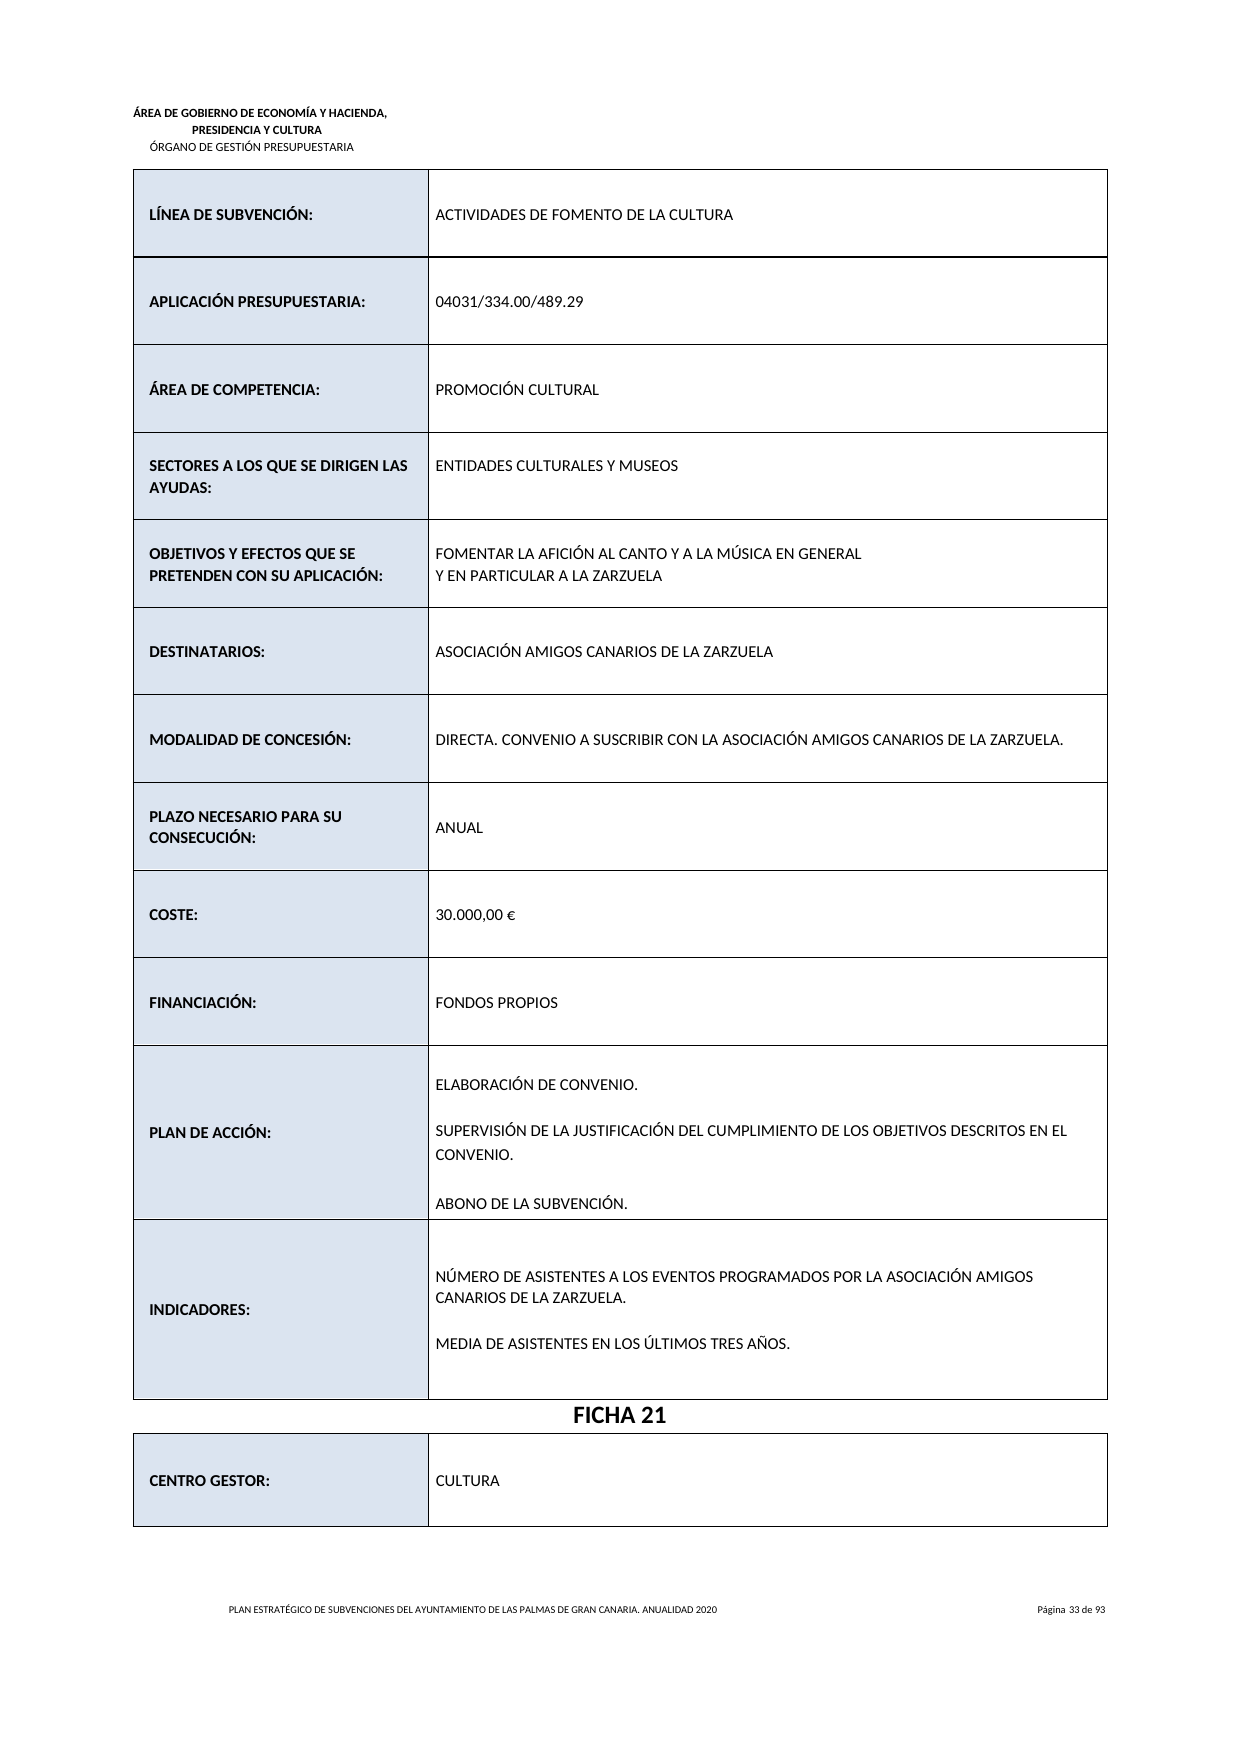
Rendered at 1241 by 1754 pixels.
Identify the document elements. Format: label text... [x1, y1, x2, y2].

table_cell FOMENTAR LA AFICIÓN AL CANTO Y A LA MÚSICA EN GENERAL Y EN PARTICULAR A LA ZARZUELA [429, 520, 1107, 607]
table_cell PLAN DE ACCIÓN: [134, 1046, 428, 1218]
table_cell ASOCIACIÓN AMIGOS CANARIOS DE LA ZARZUELA [429, 608, 1107, 694]
table_cell APLICACIÓN PRESUPUESTARIA: [134, 258, 428, 344]
table_cell FINANCIACIÓN: [134, 958, 428, 1044]
table_cell PROMOCIÓN CULTURAL [429, 345, 1107, 432]
table_cell NÚMERO DE ASISTENTES A LOS EVENTOS PROGRAMADOS POR LA ASOCIACIÓN AMIGOS CANARIOS DE LA ZARZUELA. MEDIA DE ASISTENTES EN LOS ÚLTIMOS TRES AÑOS. [429, 1220, 1107, 1398]
table_cell ANUAL [429, 783, 1107, 869]
text FICHA 21 [573, 1400, 1108, 1430]
table_cell SECTORES A LOS QUE SE DIRIGEN LAS AYUDAS: [134, 433, 428, 519]
table_cell MODALIDAD DE CONCESIÓN: [134, 695, 428, 782]
table_cell INDICADORES: [134, 1220, 428, 1398]
table_cell FONDOS PROPIOS [429, 958, 1107, 1044]
table_header CULTURA [429, 1434, 1107, 1526]
table_cell ACTIVIDADES DE FOMENTO DE LA CULTURA [429, 170, 1107, 256]
table_cell 04031/334.00/489.29 [429, 258, 1107, 344]
table_cell LÍNEA DE SUBVENCIÓN: [134, 170, 428, 256]
table_cell 30.000,00 € [429, 871, 1107, 957]
table_cell OBJETIVOS Y EFECTOS QUE SE PRETENDEN CON SU APLICACIÓN: [134, 520, 428, 607]
table_cell ÁREA DE COMPETENCIA: [134, 345, 428, 432]
table_cell ELABORACIÓN DE CONVENIO. SUPERVISIÓN DE LA JUSTIFICACIÓN DEL CUMPLIMIENTO DE LOS OBJETIVOS DESCRITOS EN EL CONVENIO. ABONO DE LA SUBVENCIÓN. [429, 1046, 1107, 1218]
table_cell ENTIDADES CULTURALES Y MUSEOS [429, 433, 1107, 519]
table_header CENTRO GESTOR: [134, 1434, 428, 1526]
table_cell DESTINATARIOS: [134, 608, 428, 694]
table_cell PLAZO NECESARIO PARA SU CONSECUCIÓN: [134, 783, 428, 869]
table_cell DIRECTA. CONVENIO A SUSCRIBIR CON LA ASOCIACIÓN AMIGOS CANARIOS DE LA ZARZUELA. [429, 695, 1107, 782]
table_cell COSTE: [134, 871, 428, 957]
